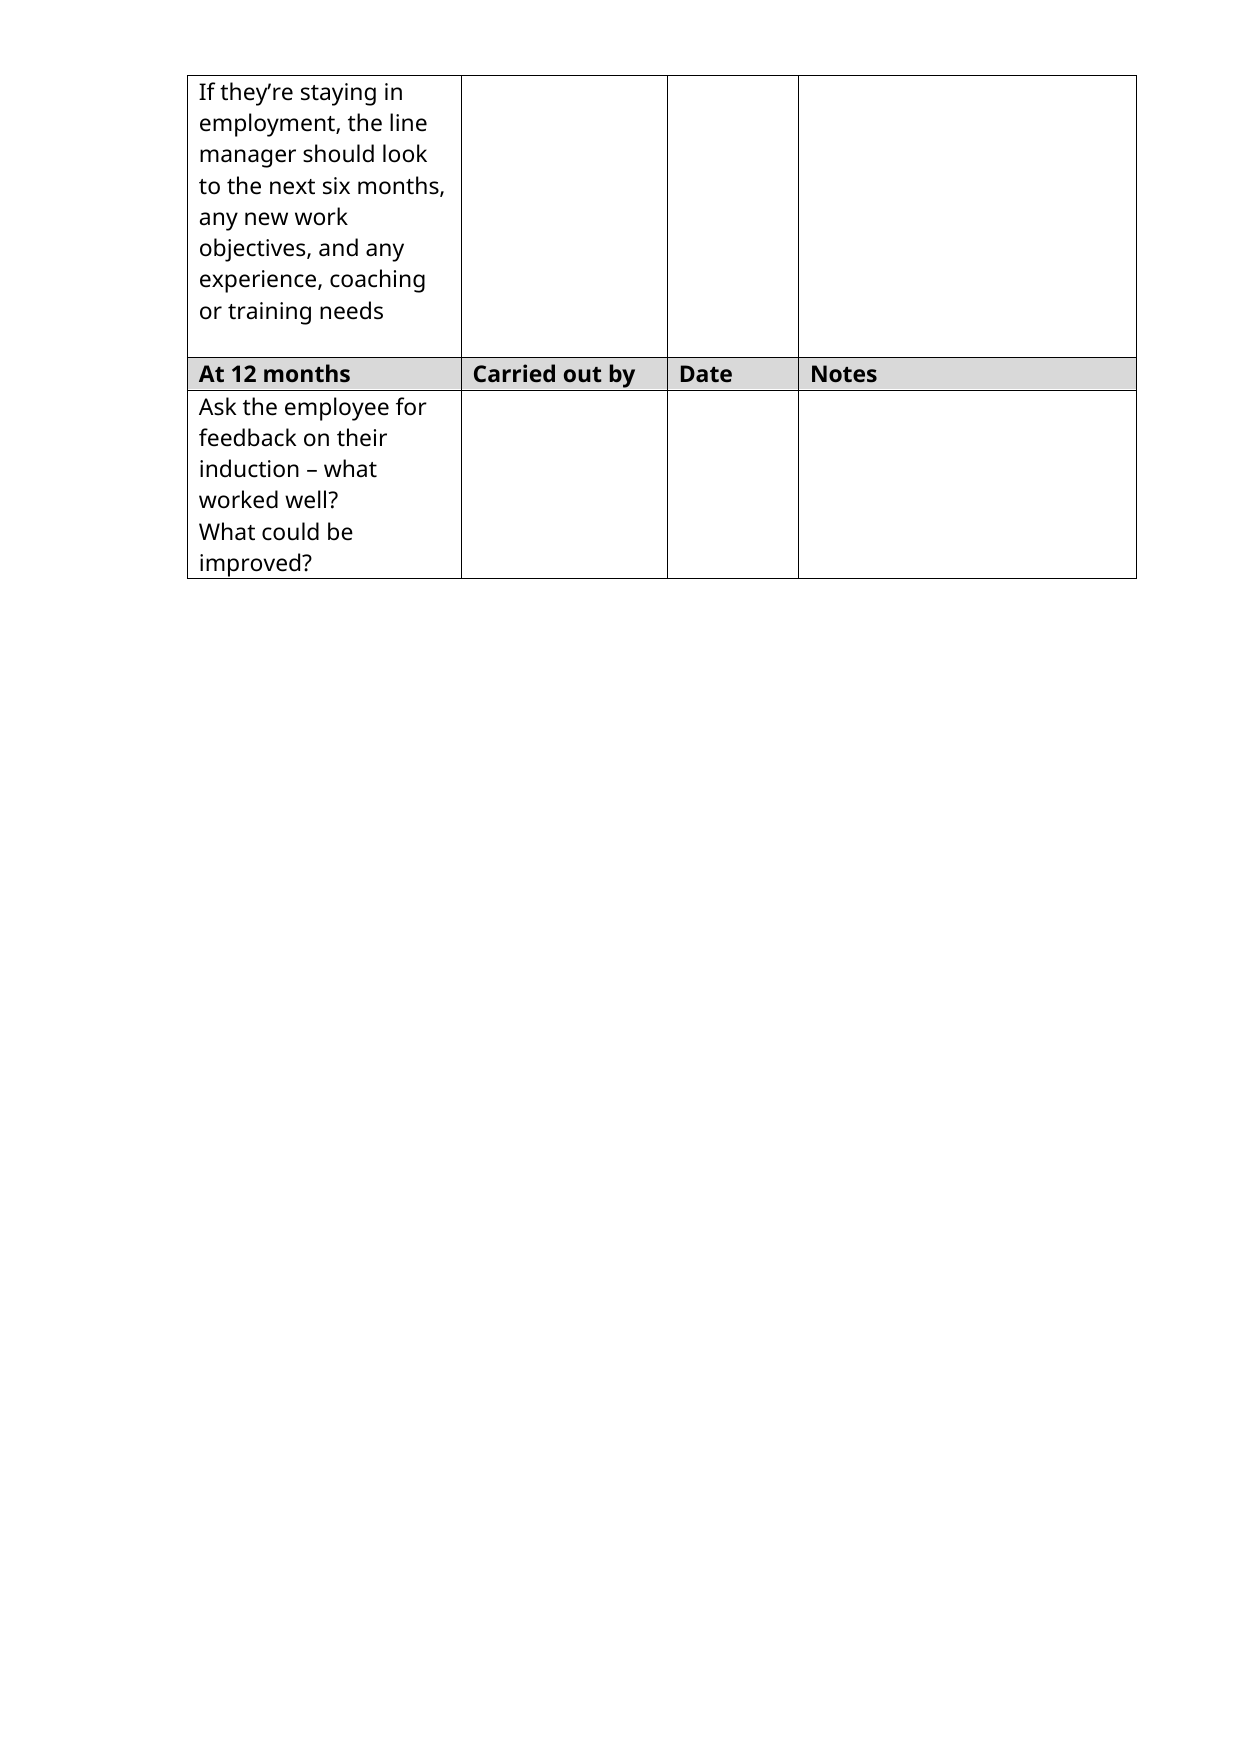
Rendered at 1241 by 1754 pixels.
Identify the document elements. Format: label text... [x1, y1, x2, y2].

table_cell Date [668, 358, 798, 389]
table_cell At 12 months [188, 358, 461, 389]
table_cell [799, 391, 1136, 578]
table_cell If they’re staying in employment, the line manager should look to the next six months, any new work objectives, and any experience, coaching or training needs [188, 76, 461, 357]
table_cell Notes [799, 358, 1136, 389]
table_cell [799, 76, 1136, 357]
table_cell [462, 76, 667, 357]
table_cell [668, 391, 798, 578]
table_cell Carried out by [462, 358, 667, 389]
table_cell Ask the employee for feedback on their induction – what worked well? What could be improved? [188, 391, 461, 578]
table_cell [462, 391, 667, 578]
table_cell [668, 76, 798, 357]
